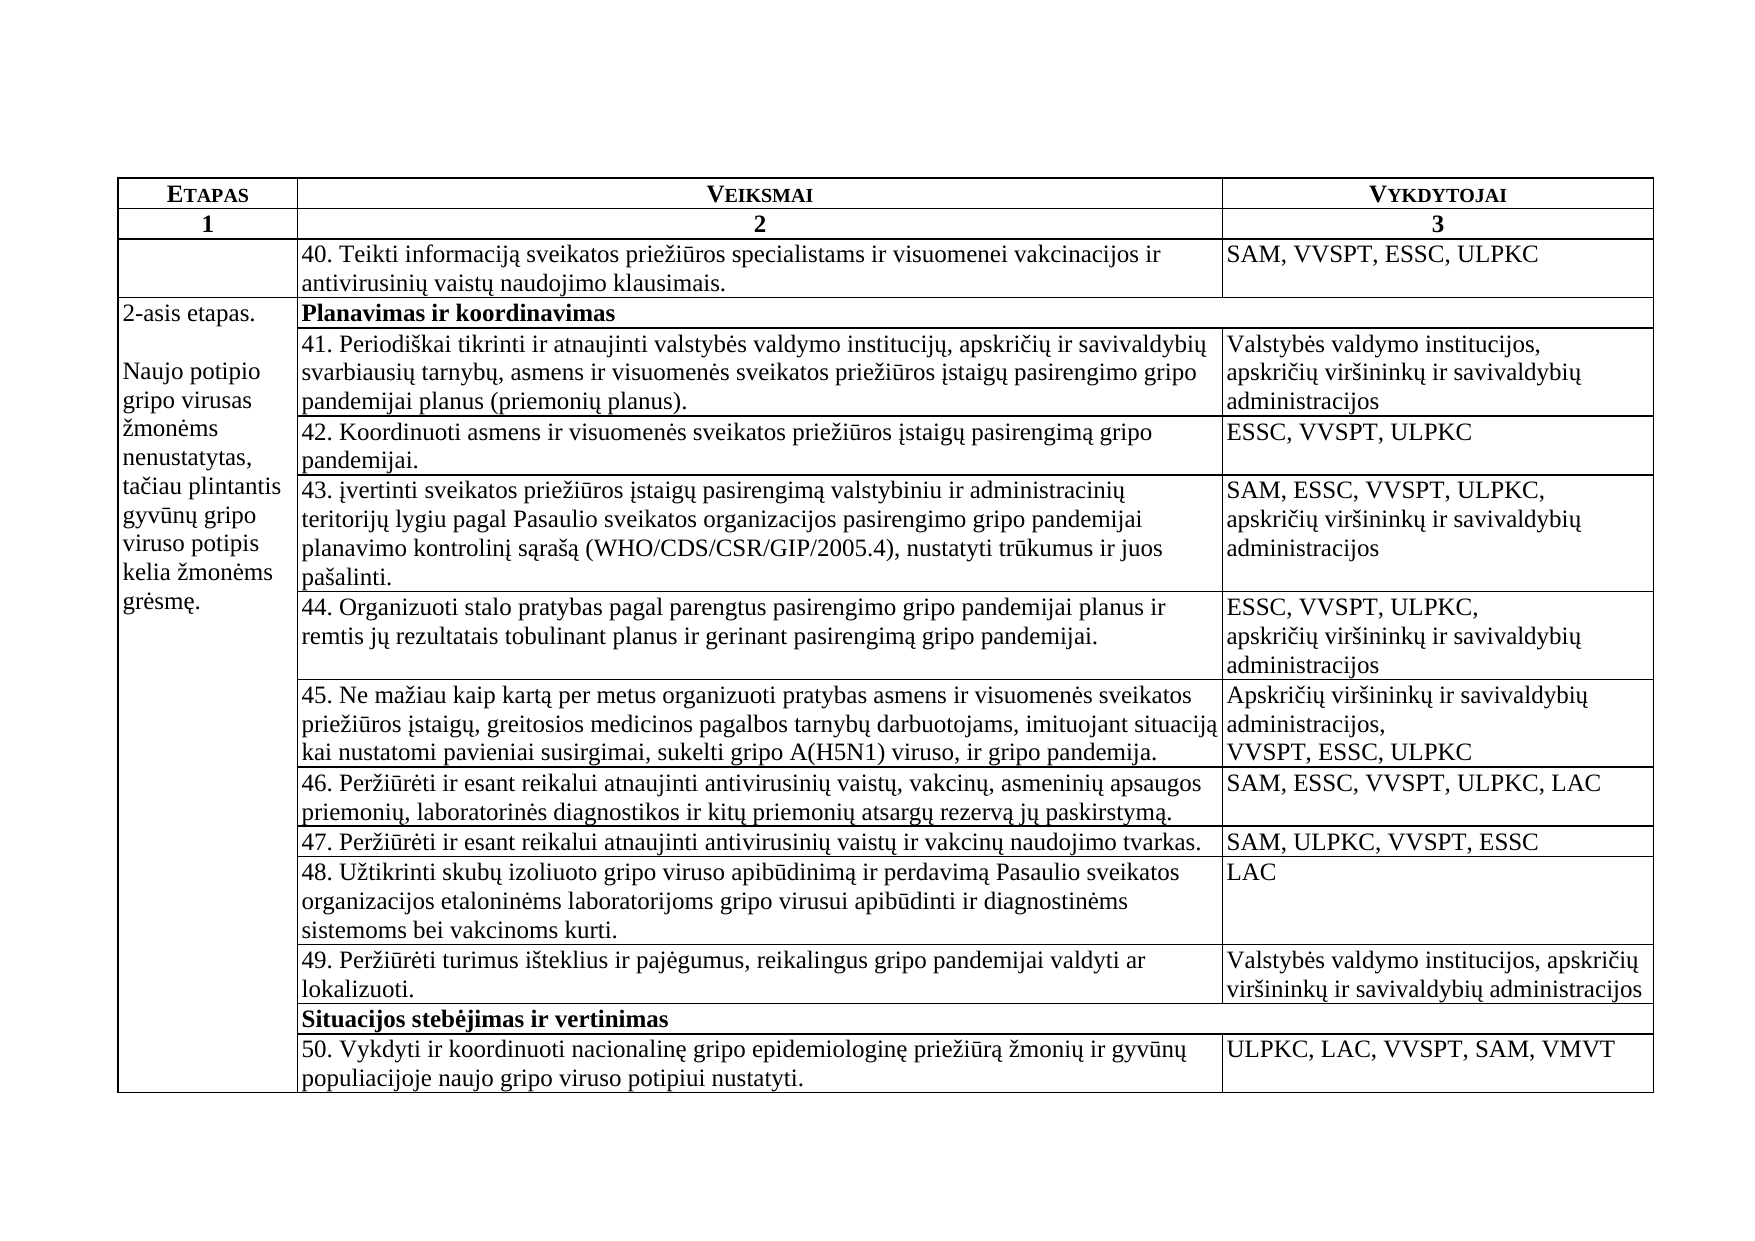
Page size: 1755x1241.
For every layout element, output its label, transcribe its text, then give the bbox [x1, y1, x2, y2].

table_header Vykdytojai [1223, 179, 1653, 207]
table_cell ESSC, VVSPT, ULPKC [1223, 417, 1653, 474]
table_cell 48. Užtikrinti skubų izoliuoto gripo viruso apibūdinimą ir perdavimą Pasaulio sveikatos organizacijos etaloninėms laboratorijoms gripo virusui apibūdinti ir diagnostinėms sistemoms bei vakcinoms kurti. [298, 857, 1222, 943]
table_cell 3 [1223, 209, 1653, 238]
table_cell 1 [119, 209, 297, 238]
table_cell SAM, ULPKC, VVSPT, ESSC [1223, 827, 1653, 856]
table_cell Planavimas ir koordinavimas [298, 298, 1653, 327]
table_cell 2-asis etapas. Naujo potipio gripo virusas žmonėms nenustatytas, tačiau plintantis gyvūnų gripo viruso potipis kelia žmonėms grėsmę. [119, 298, 297, 1092]
table_cell ULPKC, LAC, VVSPT, SAM, VMVT [1223, 1035, 1653, 1092]
table_cell LAC [1223, 857, 1653, 943]
table_cell 40. Teikti informaciją sveikatos priežiūros specialistams ir visuomenei vakcinacijos ir antivirusinių vaistų naudojimo klausimais. [298, 240, 1222, 297]
table_cell 46. Peržiūrėti ir esant reikalui atnaujinti antivirusinių vaistų, vakcinų, asmeninių apsaugos priemonių, laboratorinės diagnostikos ir kitų priemonių atsargų rezervą jų paskirstymą. [298, 768, 1222, 825]
table_cell 50. Vykdyti ir koordinuoti nacionalinę gripo epidemiologinę priežiūrą žmonių ir gyvūnų populiacijoje naujo gripo viruso potipiui nustatyti. [298, 1035, 1222, 1092]
table_cell 42. Koordinuoti asmens ir visuomenės sveikatos priežiūros įstaigų pasirengimą gripo pandemijai. [298, 417, 1222, 474]
table_cell 45. Ne mažiau kaip kartą per metus organizuoti pratybas asmens ir visuomenės sveikatos priežiūros įstaigų, greitosios medicinos pagalbos tarnybų darbuotojams, imituojant situaciją kai nustatomi pavieniai susirgimai, sukelti gripo A(H5N1) viruso, ir gripo pandemija. [298, 680, 1222, 766]
table_header Etapas [119, 179, 297, 207]
table_cell 41. Periodiškai tikrinti ir atnaujinti valstybės valdymo institucijų, apskričių ir savivaldybių svarbiausių tarnybų, asmens ir visuomenės sveikatos priežiūros įstaigų pasirengimo gripo pandemijai planus (priemonių planus). [298, 329, 1222, 415]
table_cell 47. Peržiūrėti ir esant reikalui atnaujinti antivirusinių vaistų ir vakcinų naudojimo tvarkas. [298, 827, 1222, 856]
table_cell Valstybės valdymo institucijos, apskričių viršininkų ir savivaldybių administracijos [1223, 329, 1653, 415]
table_cell 49. Peržiūrėti turimus išteklius ir pajėgumus, reikalingus gripo pandemijai valdyti ar lokalizuoti. [298, 945, 1222, 1002]
table_cell 43. įvertinti sveikatos priežiūros įstaigų pasirengimą valstybiniu ir administracinių teritorijų lygiu pagal Pasaulio sveikatos organizacijos pasirengimo gripo pandemijai planavimo kontrolinį sąrašą (WHO/CDS/CSR/GIP/2005.4), nustatyti trūkumus ir juos pašalinti. [298, 476, 1222, 591]
table_cell SAM, ESSC, VVSPT, ULPKC, apskričių viršininkų ir savivaldybių administracijos [1223, 476, 1653, 591]
table_cell Situacijos stebėjimas ir vertinimas [298, 1004, 1653, 1033]
table_cell 44. Organizuoti stalo pratybas pagal parengtus pasirengimo gripo pandemijai planus ir remtis jų rezultatais tobulinant planus ir gerinant pasirengimą gripo pandemijai. [298, 592, 1222, 678]
table_cell [119, 240, 297, 297]
table_cell 2 [298, 209, 1222, 238]
table_cell Apskričių viršininkų ir savivaldybių administracijos, VVSPT, ESSC, ULPKC [1223, 680, 1653, 766]
table_cell ESSC, VVSPT, ULPKC, apskričių viršininkų ir savivaldybių administracijos [1223, 592, 1653, 678]
table_header Veiksmai [298, 179, 1222, 207]
table_cell Valstybės valdymo institucijos, apskričių viršininkų ir savivaldybių administracijos [1223, 945, 1653, 1002]
table_cell SAM, ESSC, VVSPT, ULPKC, LAC [1223, 768, 1653, 825]
table_cell SAM, VVSPT, ESSC, ULPKC [1223, 240, 1653, 297]
